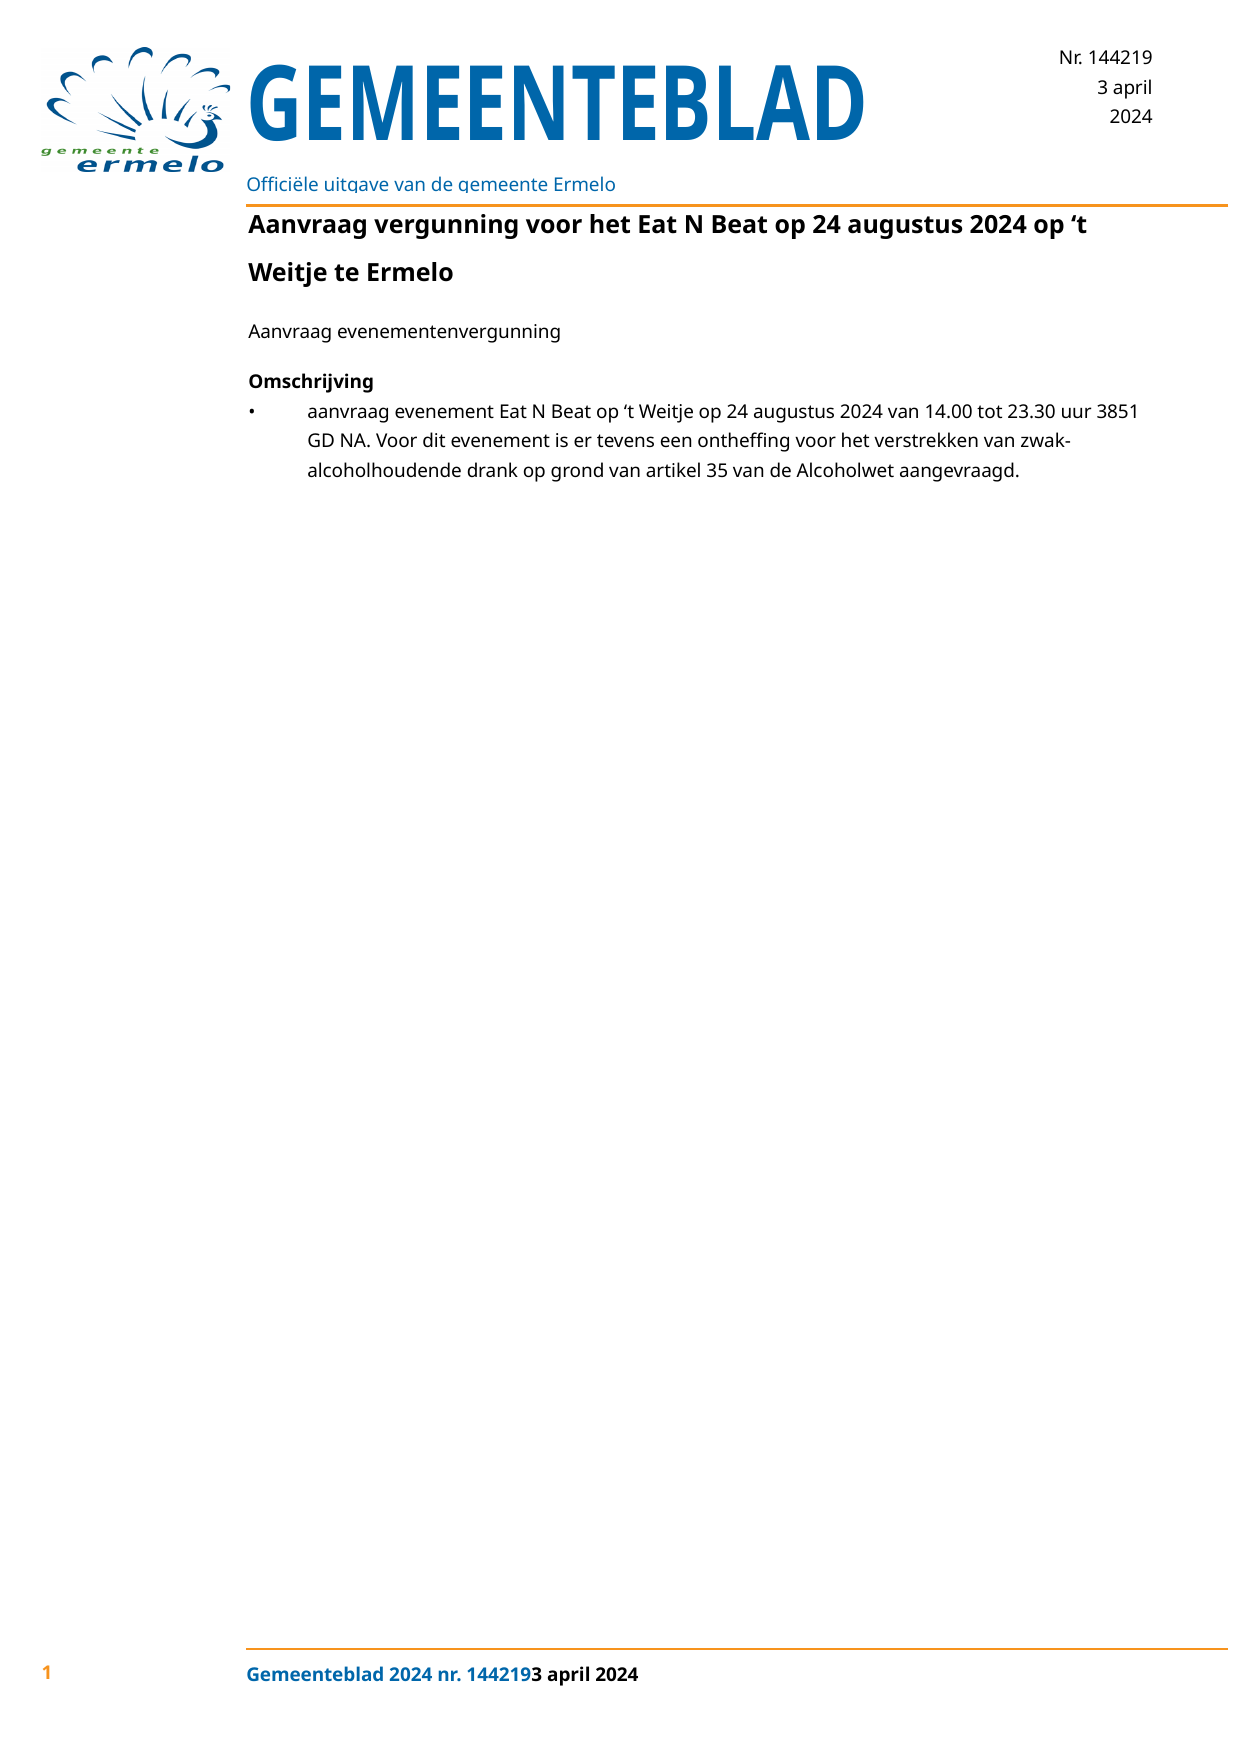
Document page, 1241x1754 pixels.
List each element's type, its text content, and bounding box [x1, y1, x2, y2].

picture [41, 47, 231, 172]
text Omschrijving [248, 368, 1152, 394]
text Aanvraag vergunning voor het Eat N Beat op 24 augustus 2024 op ‘t Weitje te Ermelo [248, 207, 1152, 288]
list aanvraag evenement Eat N Beat op ‘t Weitje op 24 augustus 2024 van 14.00 tot 23.30 uur 3851 GD NA. Voor dit evenement is er tevens een ontheffing voor het verstrekken van zwak-alcoholhoudende drank op grond van artikel 35 van de Alcoholwet aangevraagd. [248, 398, 1152, 483]
text Aanvraag evenementenvergunning [248, 318, 1152, 344]
